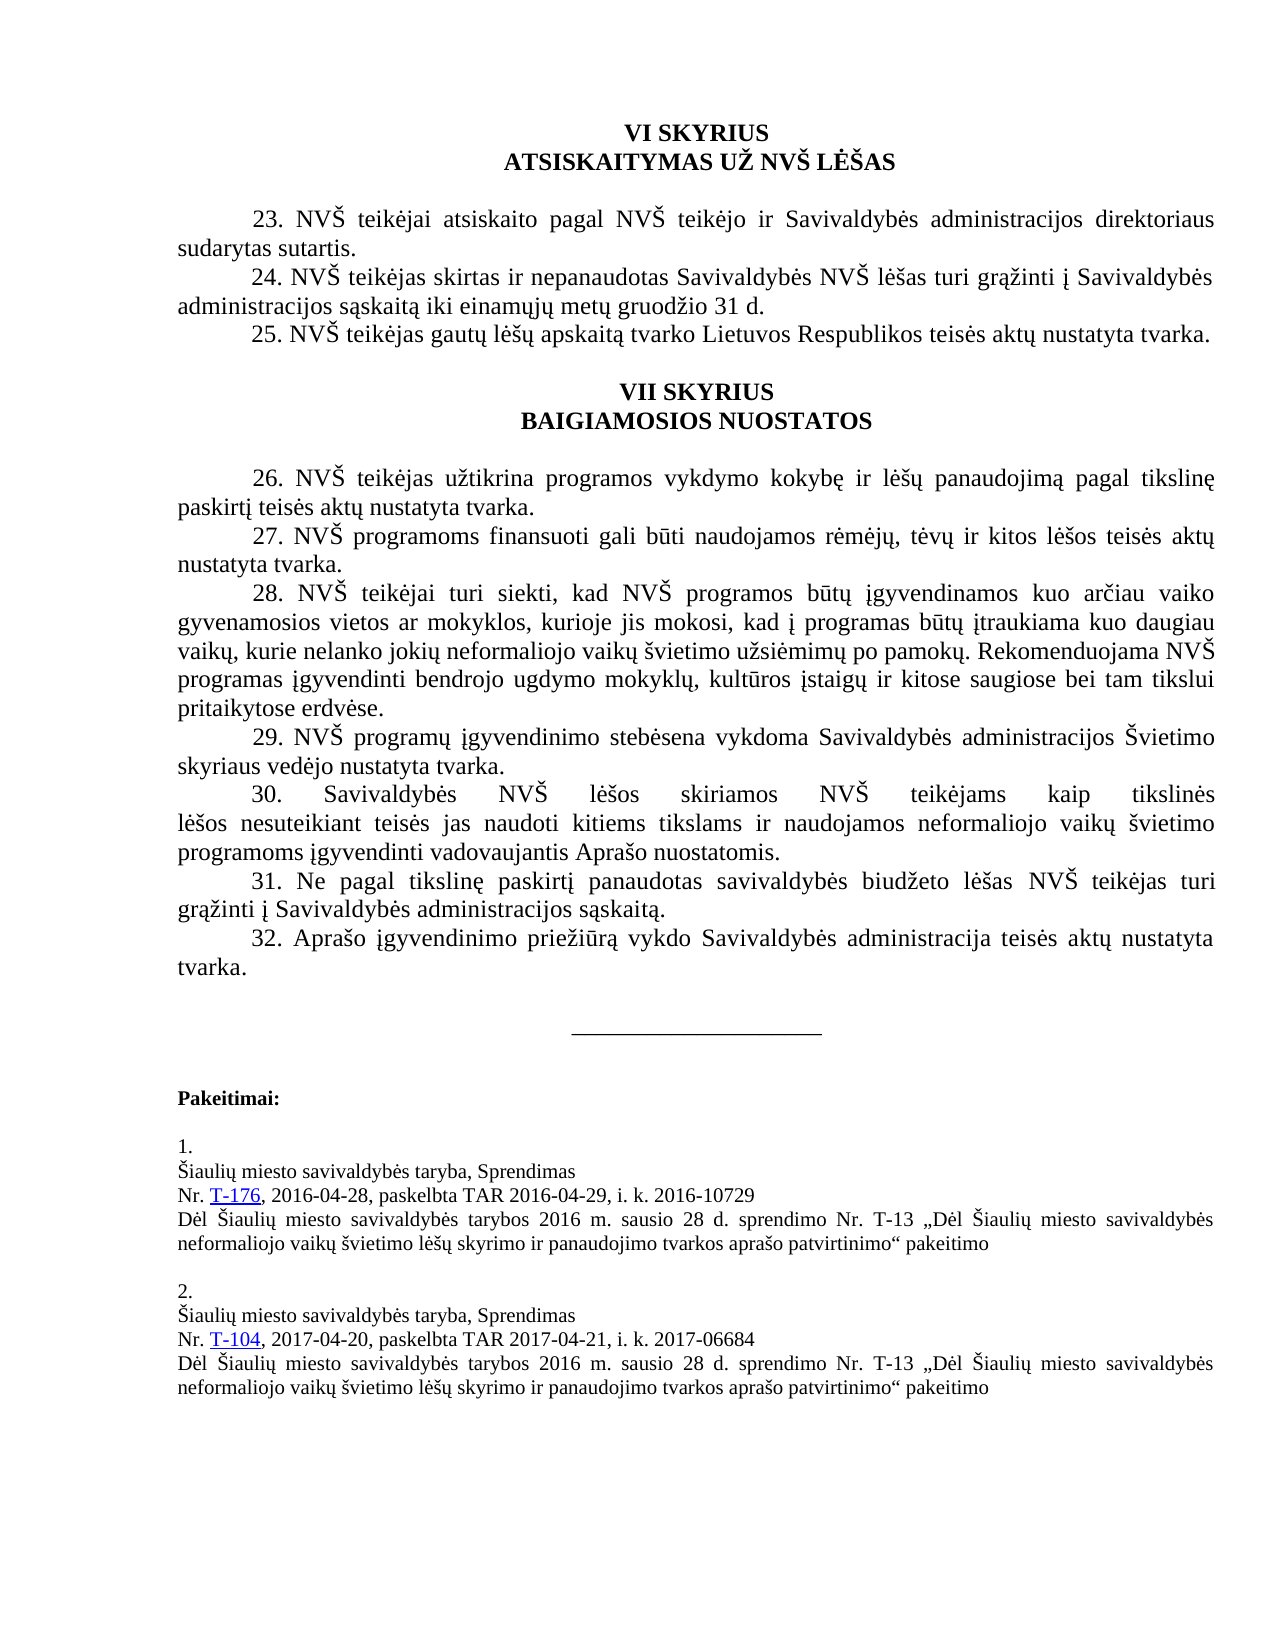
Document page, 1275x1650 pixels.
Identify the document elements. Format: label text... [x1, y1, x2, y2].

text 30. Savivaldybės NVŠ lėšos skiriamos NVŠ teikėjams kaip tikslinės lėšos nesuteikiant teisės jas naudoti kitiems tikslams ir naudojamos neformaliojo vaikų švietimo programoms įgyvendinti vadovaujantis Aprašo nuostatomis. [177, 779, 1216, 866]
text ____________________ [177, 1009, 1216, 1038]
text 24. NVŠ teikėjas skirtas ir nepanaudotas Savivaldybės NVŠ lėšas turi grąžinti į Savivaldybės administracijos sąskaitą iki einamųjų metų gruodžio 31 d. [177, 262, 1216, 319]
text Dėl Šiaulių miesto savivaldybės tarybos 2016 m. sausio 28 d. sprendimo Nr. T-13 „Dėl Šiaulių miesto savivaldybės neformaliojo vaikų švietimo lėšų skyrimo ir panaudojimo tvarkos aprašo patvirtinimo“ pakeitimo [177, 1207, 1216, 1255]
text 23. NVŠ teikėjai atsiskaito pagal NVŠ teikėjo ir Savivaldybės administracijos direktoriaus sudarytas sutartis. [177, 204, 1216, 262]
text 2. [177, 1279, 1216, 1303]
text Pakeitimai: [177, 1086, 1216, 1110]
text Šiaulių miesto savivaldybės taryba, Sprendimas [177, 1303, 1216, 1327]
text 32. Aprašo įgyvendinimo priežiūrą vykdo Savivaldybės administracija teisės aktų nustatyta tvarka. [177, 923, 1216, 981]
text VII SKYRIUS [177, 377, 1216, 406]
text BAIGIAMOSIOS NUOSTATOS [177, 406, 1216, 434]
text 26. NVŠ teikėjas užtikrina programos vykdymo kokybę ir lėšų panaudojimą pagal tikslinę paskirtį teisės aktų nustatyta tvarka. [177, 463, 1216, 521]
text 28. NVŠ teikėjai turi siekti, kad NVŠ programos būtų įgyvendinamos kuo arčiau vaiko gyvenamosios vietos ar mokyklos, kurioje jis mokosi, kad į programas būtų įtraukiama kuo daugiau vaikų, kurie nelanko jokių neformaliojo vaikų švietimo užsiėmimų po pamokų. Rekomenduojama NVŠ programas įgyvendinti bendrojo ugdymo mokyklų, kultūros įstaigų ir kitose saugiose bei tam tikslui pritaikytose erdvėse. [177, 578, 1216, 722]
text VI SKYRIUS [177, 118, 1216, 147]
text 31. Ne pagal tikslinę paskirtį panaudotas savivaldybės biudžeto lėšas NVŠ teikėjas turi grąžinti į Savivaldybės administracijos sąskaitą. [177, 866, 1216, 923]
text 25. NVŠ teikėjas gautų lėšų apskaitą tvarko Lietuvos Respublikos teisės aktų nustatyta tvarka. [177, 319, 1216, 348]
text 1. [177, 1134, 1216, 1158]
text Dėl Šiaulių miesto savivaldybės tarybos 2016 m. sausio 28 d. sprendimo Nr. T-13 „Dėl Šiaulių miesto savivaldybės neformaliojo vaikų švietimo lėšų skyrimo ir panaudojimo tvarkos aprašo patvirtinimo“ pakeitimo [177, 1351, 1216, 1399]
text Šiaulių miesto savivaldybės taryba, Sprendimas [177, 1158, 1216, 1183]
text Nr. T-176, 2016-04-28, paskelbta TAR 2016-04-29, i. k. 2016-10729 [177, 1183, 1216, 1207]
text Nr. T-104, 2017-04-20, paskelbta TAR 2017-04-21, i. k. 2017-06684 [177, 1327, 1216, 1351]
text 29. NVŠ programų įgyvendinimo stebėsena vykdoma Savivaldybės administracijos Švietimo skyriaus vedėjo nustatyta tvarka. [177, 722, 1216, 779]
text 27. NVŠ programoms finansuoti gali būti naudojamos rėmėjų, tėvų ir kitos lėšos teisės aktų nustatyta tvarka. [177, 521, 1216, 578]
text ATSISKAITYMAS UŽ NVŠ LĖŠAS [177, 147, 1216, 176]
